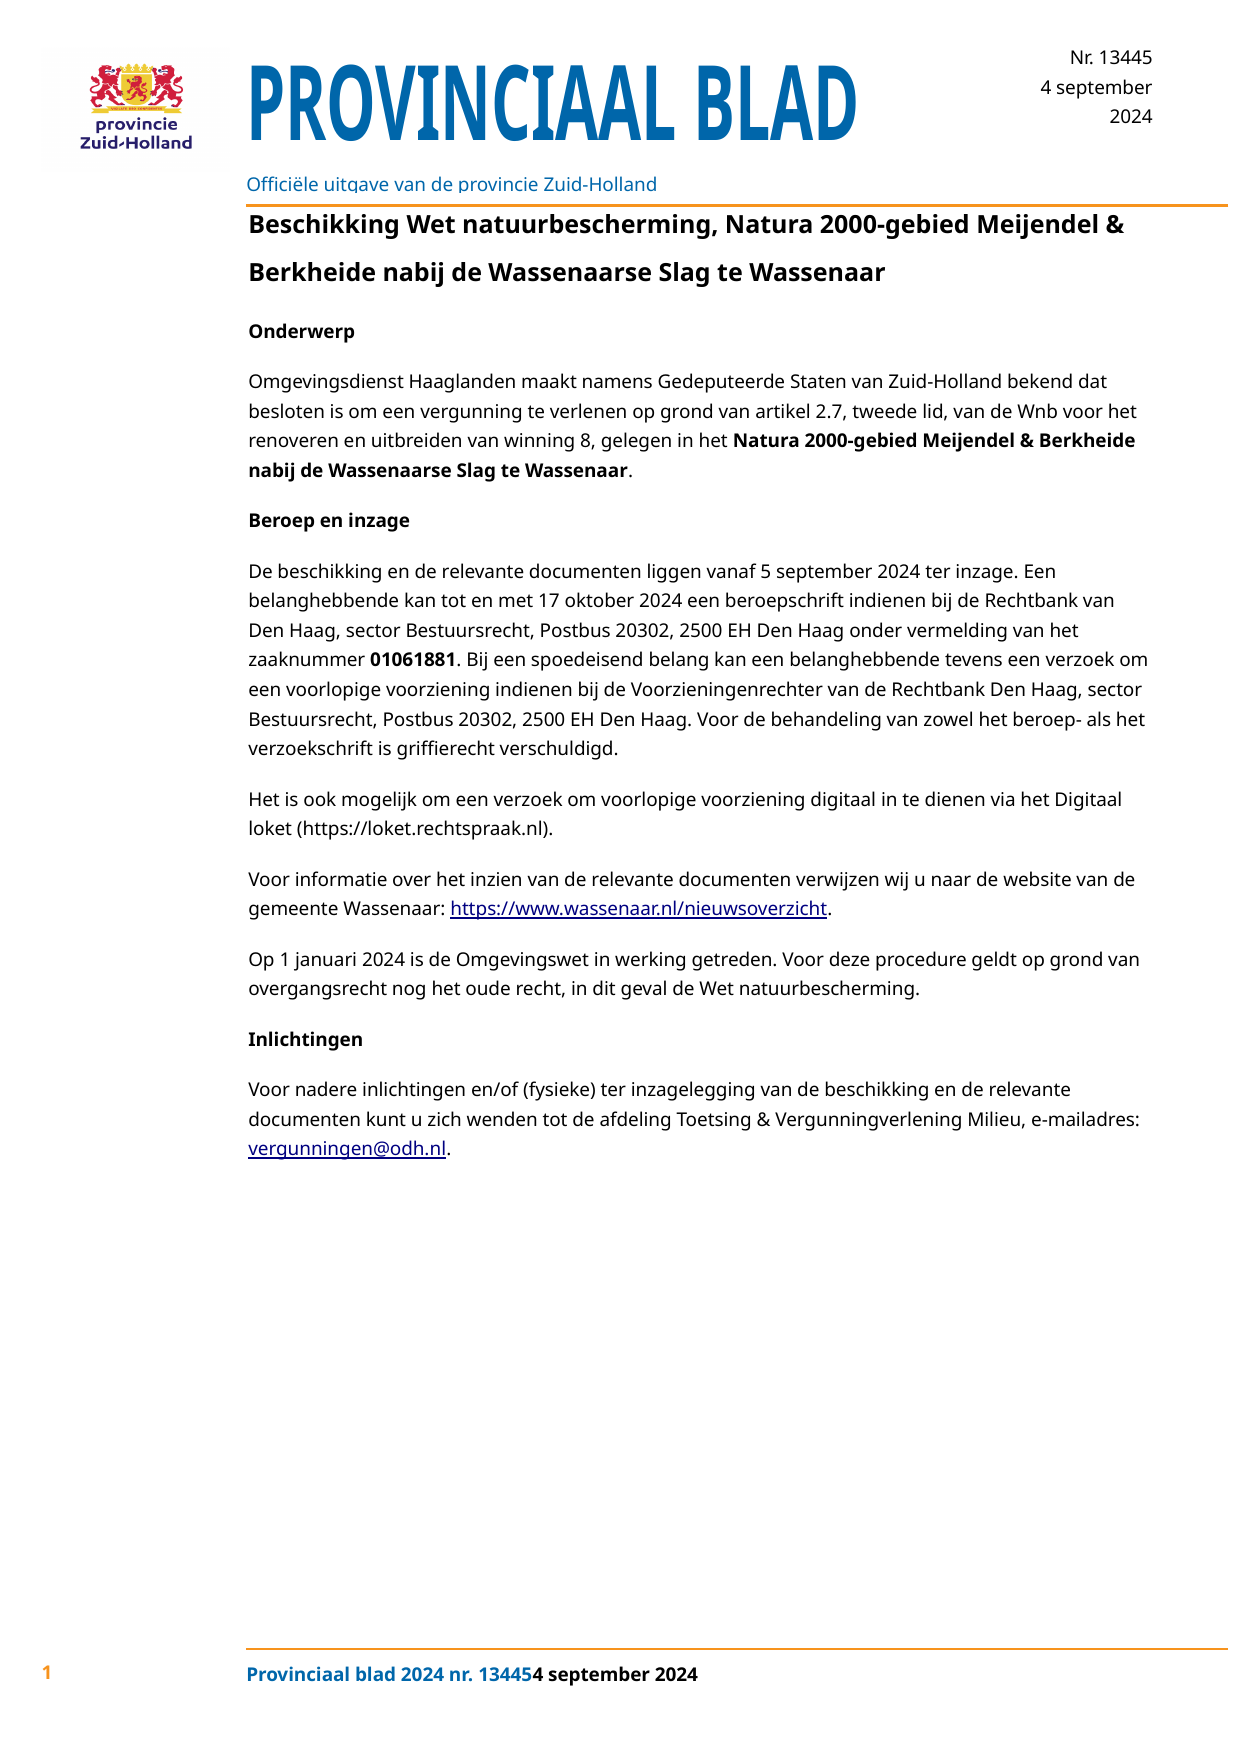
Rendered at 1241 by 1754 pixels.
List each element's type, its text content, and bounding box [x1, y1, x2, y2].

text Inlichtingen [248, 1026, 1152, 1052]
text Het is ook mogelijk om een verzoek om voorlopige voorziening digitaal in te dienen via het Digitaal loket (https://loket.rechtspraak.nl). [248, 786, 1152, 841]
text Op 1 januari 2024 is de Omgevingswet in werking getreden. Voor deze procedure geldt op grond van overgangsrecht nog het oude recht, in dit geval de Wet natuurbescherming. [248, 946, 1152, 1001]
text Beschikking Wet natuurbescherming, Natura 2000-gebied Meijendel & Berkheide nabij de Wassenaarse Slag te Wassenaar [248, 207, 1152, 288]
text Voor informatie over het inzien van de relevante documenten verwijzen wij u naar de website van de gemeente Wassenaar: https://www.wassenaar.nl/nieuwsoverzicht. [248, 866, 1152, 921]
text Omgevingsdienst Haaglanden maakt namens Gedeputeerde Staten van Zuid-Holland bekend dat besloten is om een vergunning te verlenen op grond van artikel 2.7, tweede lid, van de Wnb voor het renoveren en uitbreiden van winning 8, gelegen in het Natura 2000-gebied Meijendel & Berkheide nabij de Wassenaarse Slag te Wassenaar. [248, 368, 1152, 483]
text Beroep en inzage [248, 507, 1152, 533]
text De beschikking en de relevante documenten liggen vanaf 5 september 2024 ter inzage. Een belanghebbende kan tot en met 17 oktober 2024 een beroepschrift indienen bij de Rechtbank van Den Haag, sector Bestuursrecht, Postbus 20302, 2500 EH Den Haag onder vermelding van het zaaknummer 01061881. Bij een spoedeisend belang kan een belanghebbende tevens een verzoek om een voorlopige voorziening indienen bij de Voorzieningenrechter van de Rechtbank Den Haag, sector Bestuursrecht, Postbus 20302, 2500 EH Den Haag. Voor de behandeling van zowel het beroep- als het verzoekschrift is griffierecht verschuldigd. [248, 558, 1152, 761]
picture [41, 47, 231, 172]
text Onderwerp [248, 318, 1152, 344]
text Voor nadere inlichtingen en/of (fysieke) ter inzagelegging van de beschikking en de relevante documenten kunt u zich wenden tot de afdeling Toetsing & Vergunningverlening Milieu, e-mailadres: vergunningen@odh.nl. [248, 1076, 1152, 1161]
